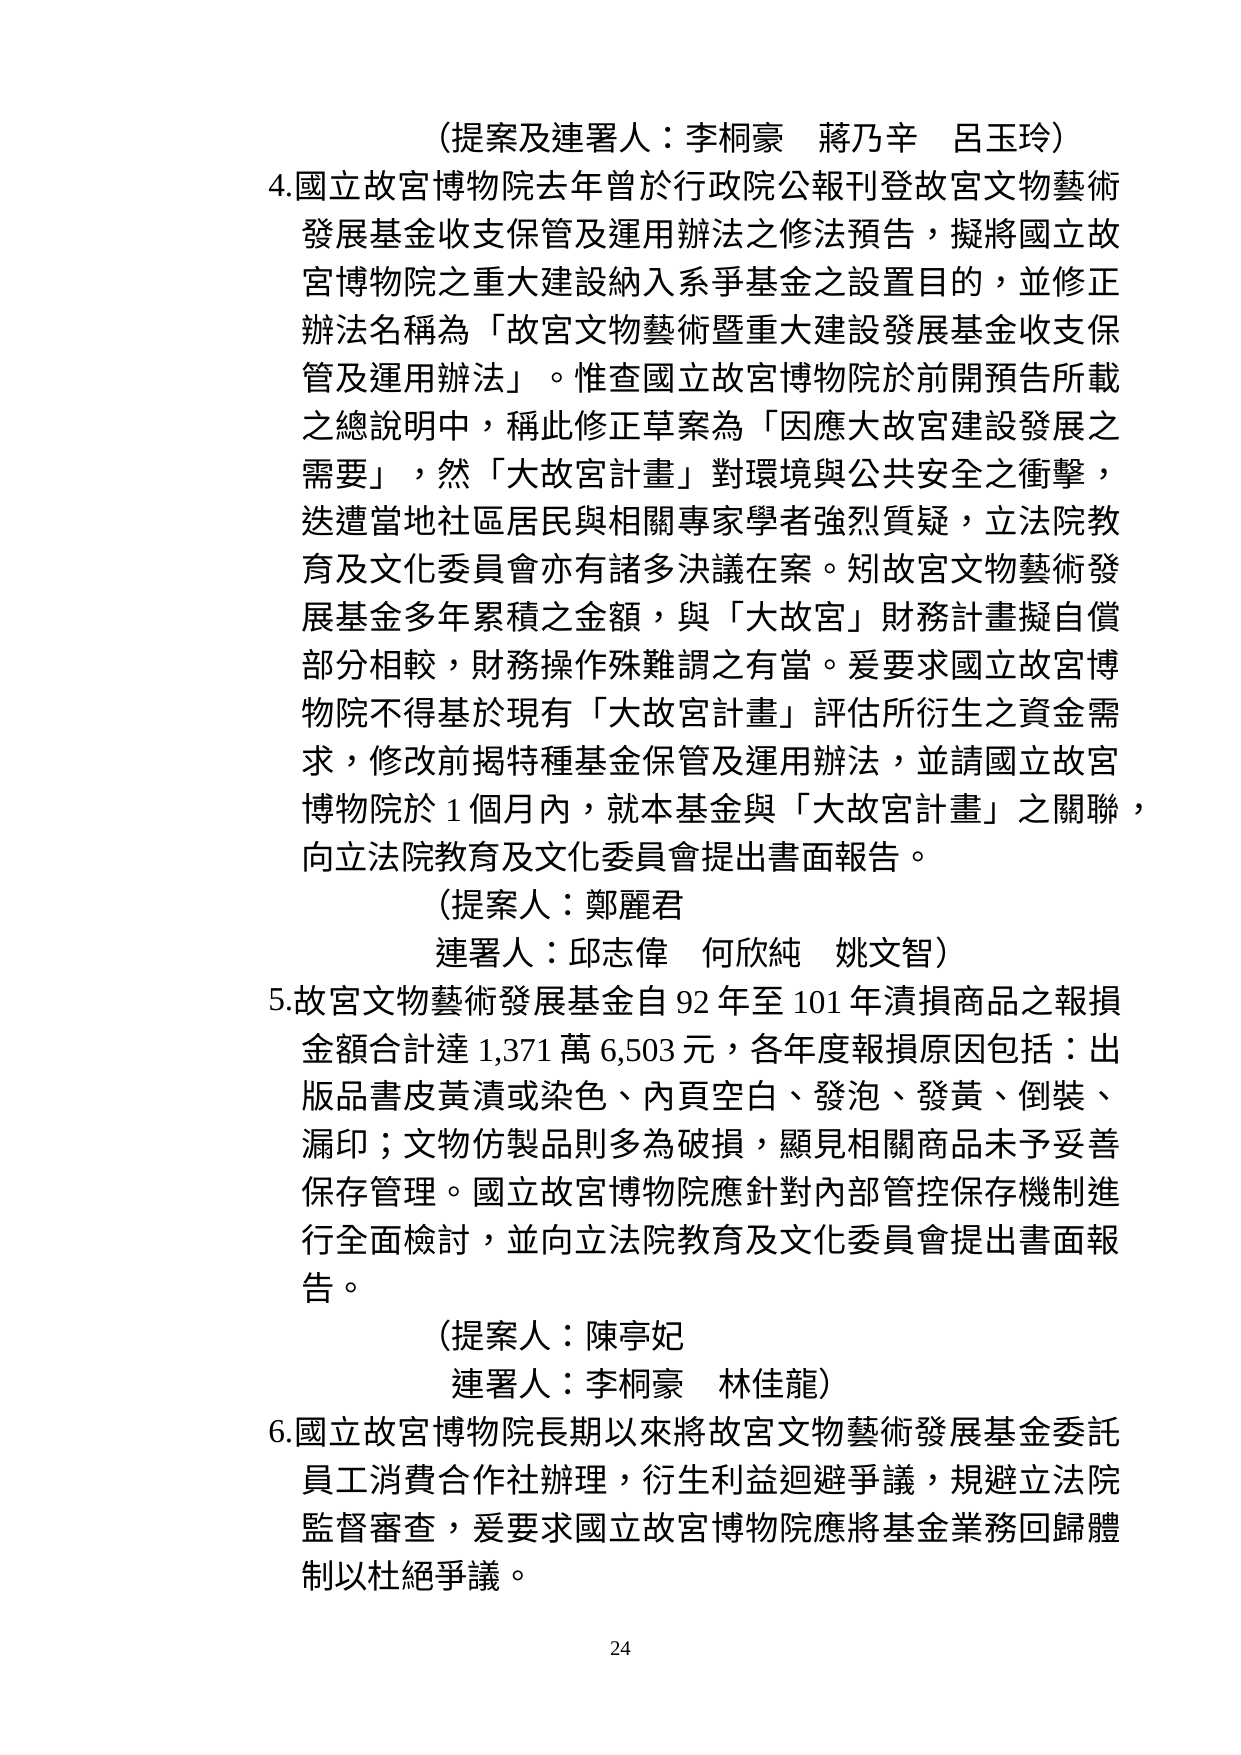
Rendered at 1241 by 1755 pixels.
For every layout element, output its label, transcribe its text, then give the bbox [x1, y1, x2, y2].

text 4.國立故宮博物院去年曾於行政院公報刊登故宮文物藝術發展基金收支保管及運用辦法之修法預告，擬將國立故宮博物院之重大建設納入系爭基金之設置目的，並修正辦法名稱為「故宮文物藝術暨重大建設發展基金收支保管及運用辦法」。惟查國立故宮博物院於前開預告所載之總說明中，稱此修正草案為「因應大故宮建設發展之需要」，然「大故宮計畫」對環境與公共安全之衝擊，迭遭當地社區居民與相關專家學者強烈質疑，立法院教育及文化委員會亦有諸多決議在案。矧故宮文物藝術發展基金多年累積之金額，與「大故宮」財務計畫擬自償部分相較，財務操作殊難謂之有當。爰要求國立故宮博物院不得基於現有「大故宮計畫」評估所衍生之資金需求，修改前揭特種基金保管及運用辦法，並請國立故宮博物院於1個月內，就本基金與「大故宮計畫」之關聯，向立法院教育及文化委員會提出書面報告。 [268, 160, 1122, 879]
text （提案人：鄭麗君 [118, 879, 1122, 927]
text （提案及連署人：李桐豪 蔣乃辛 呂玉玲） [118, 112, 1122, 160]
text 連署人：李桐豪 林佳龍） [118, 1358, 1122, 1406]
text （提案人：陳亭妃 [118, 1310, 1122, 1358]
text 連署人：邱志偉 何欣純 姚文智） [118, 927, 1122, 975]
text 6.國立故宮博物院長期以來將故宮文物藝術發展基金委託員工消費合作社辦理，衍生利益迴避爭議，規避立法院監督審查，爰要求國立故宮博物院應將基金業務回歸體制以杜絕爭議。 [268, 1406, 1122, 1598]
text 5.故宮文物藝術發展基金自92年至101年漬損商品之報損金額合計達1,371萬6,503元，各年度報損原因包括：出版品書皮黃漬或染色、內頁空白、發泡、發黃、倒裝、漏印；文物仿製品則多為破損，顯見相關商品未予妥善保存管理。國立故宮博物院應針對內部管控保存機制進行全面檢討，並向立法院教育及文化委員會提出書面報告。 [268, 975, 1122, 1310]
